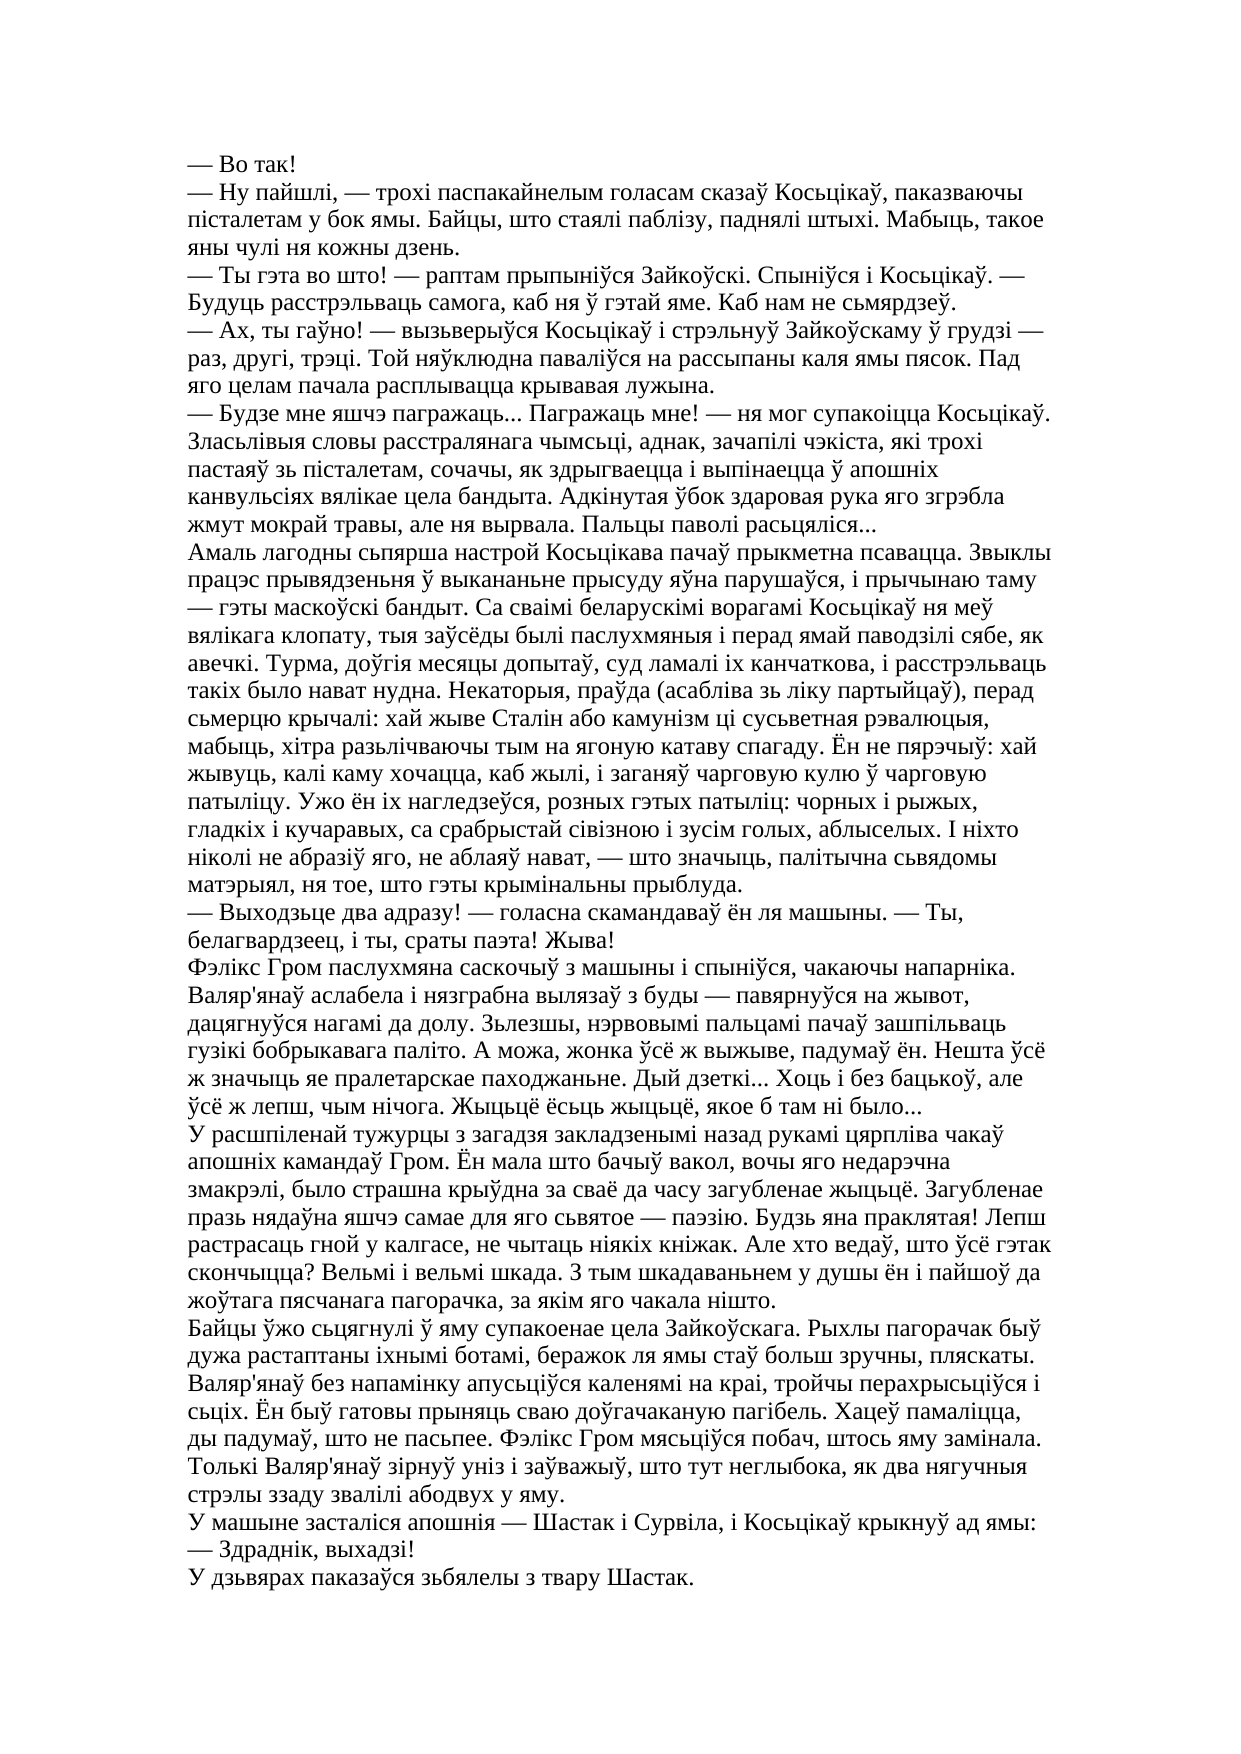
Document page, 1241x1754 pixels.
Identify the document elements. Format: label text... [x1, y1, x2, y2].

text Амаль лагодны сьпярша настрой Косьцікава пачаў прыкметна псавацца. Звыклы працэс прывядзеньня ў выкананьне прысуду яўна парушаўся, і прычынаю таму — гэты маскоўскі бандыт. Са сваімі беларускімі ворагамі Косьцікаў ня меў вялікага клопату, тыя заўсёды былі паслухмяныя і перад ямай паводзілі сябе, як авечкі. Турма, доўгія месяцы допытаў, суд ламалі іх канчаткова, і расстрэльваць такіх было нават нудна. Некаторыя, праўда (асабліва зь ліку партыйцаў), перад сьмерцю крычалі: хай жыве Сталін або камунізм ці сусьветная рэвалюцыя, мабыць, хітра разьлічваючы тым на ягоную катаву спагаду. Ён не пярэчыў: хай жывуць, калі каму хочацца, каб жылі, і заганяў чарговую кулю ў чарговую патыліцу. Ужо ён іх нагледзеўся, розных гэтых патыліц: чорных і рыжых, гладкіх і кучаравых, са срабрыстай сівізною і зусім голых, аблыселых. I ніхто ніколі не абразіў яго, не аблаяў нават, — што значыць, палітычна сьвядомы матэрыял, ня тое, што гэты крымінальны прыблуда. [187, 538, 1053, 898]
text Фэлікс Гром паслухмяна саскочыў з машыны і спыніўся, чакаючы напарніка. Валяр'янаў аслабела і нязграбна вылязаў з буды — павярнуўся на жывот, дацягнуўся нагамі да долу. Зьлезшы, нэрвовымі пальцамі пачаў зашпільваць гузікі бобрыкавага паліто. А можа, жонка ўсё ж выжыве, падумаў ён. Нешта ўсё ж значыць яе пралетарскае паходжаньне. Дый дзеткі... Хоць і без бацькоў, але ўсё ж лепш, чым нічога. Жыцьцё ёсьць жыцьцё, якое б там ні было... [187, 953, 1053, 1120]
text У машыне засталіся апошнія — Шастак і Сурвіла, і Косьцікаў крыкнуў ад ямы: [187, 1508, 1053, 1535]
text — Ну пайшлі, — трохі паспакайнелым голасам сказаў Косьцікаў, паказваючы пісталетам у бок ямы. Байцы, што стаялі паблізу, паднялі штыхі. Мабыць, такое яны чулі ня кожны дзень. [187, 178, 1053, 261]
text — Будзе мне яшчэ пагражаць... Пагражаць мне! — ня мог супакоіцца Косьцікаў. [187, 399, 1053, 427]
text У расшпіленай тужурцы з загадзя закладзенымі назад рукамі цярпліва чакаў апошніх камандаў Гром. Ён мала што бачыў вакол, вочы яго недарэчна змакрэлі, было страшна крыўдна за сваё да часу загубленае жыцьцё. Загубленае празь нядаўна яшчэ самае для яго сьвятое — паэзію. Будзь яна праклятая! Лепш растрасаць гной у калгасе, не чытаць ніякіх кніжак. Але хто ведаў, што ўсё гэтак скончыцца? Вельмі і вельмі шкада. З тым шкадаваньнем у душы ён і пайшоў да жоўтага пясчанага пагорачка, за якім яго чакала нішто. [187, 1120, 1053, 1314]
text Зласьлівыя словы расстралянага чымсьці, аднак, зачапілі чэкіста, які трохі пастаяў зь пісталетам, сочачы, як здрыгваецца і выпінаецца ў апошніх канвульсіях вялікае цела бандыта. Адкінутая ўбок здаровая рука яго згрэбла жмут мокрай травы, але ня вырвала. Пальцы паволі расьцяліся... [187, 427, 1053, 538]
text — Выходзьце два адразу! — голасна скамандаваў ён ля машыны. — Ты, белагвардзеец, і ты, сраты паэта! Жыва! [187, 898, 1053, 953]
text — Ах, ты гаўно! — вызьверыўся Косьцікаў і стрэльнуў Зайкоўскаму ў грудзі — раз, другі, трэці. Той няўклюдна паваліўся на рассыпаны каля ямы пясок. Пад яго целам пачала расплывацца крывавая лужына. [187, 316, 1053, 399]
text У дзьвярах паказаўся зьбялелы з твару Шастак. [187, 1563, 1053, 1591]
text — Во так! [187, 150, 1053, 178]
text — Ты гэта во што! — раптам прыпыніўся Зайкоўскі. Спыніўся і Косьцікаў. — Будуць расстрэльваць самога, каб ня ў гэтай яме. Каб нам не сьмярдзеў. [187, 261, 1053, 316]
text Байцы ўжо сьцягнулі ў яму супакоенае цела Зайкоўскага. Рыхлы пагорачак быў дужа растаптаны іхнымі ботамі, беражок ля ямы стаў больш зручны, пляскаты. Валяр'янаў без напамінку апусьціўся каленямі на краі, тройчы перахрысьціўся і сьціх. Ён быў гатовы прыняць сваю доўгачаканую пагібель. Хацеў памаліцца, ды падумаў, што не пасьпее. Фэлікс Гром мясьціўся побач, штось яму замінала. Толькі Валяр'янаў зірнуў уніз і заўважыў, што тут неглыбока, як два нягучныя стрэлы ззаду звалілі абодвух у яму. [187, 1314, 1053, 1508]
text — Здраднік, выхадзі! [187, 1535, 1053, 1563]
